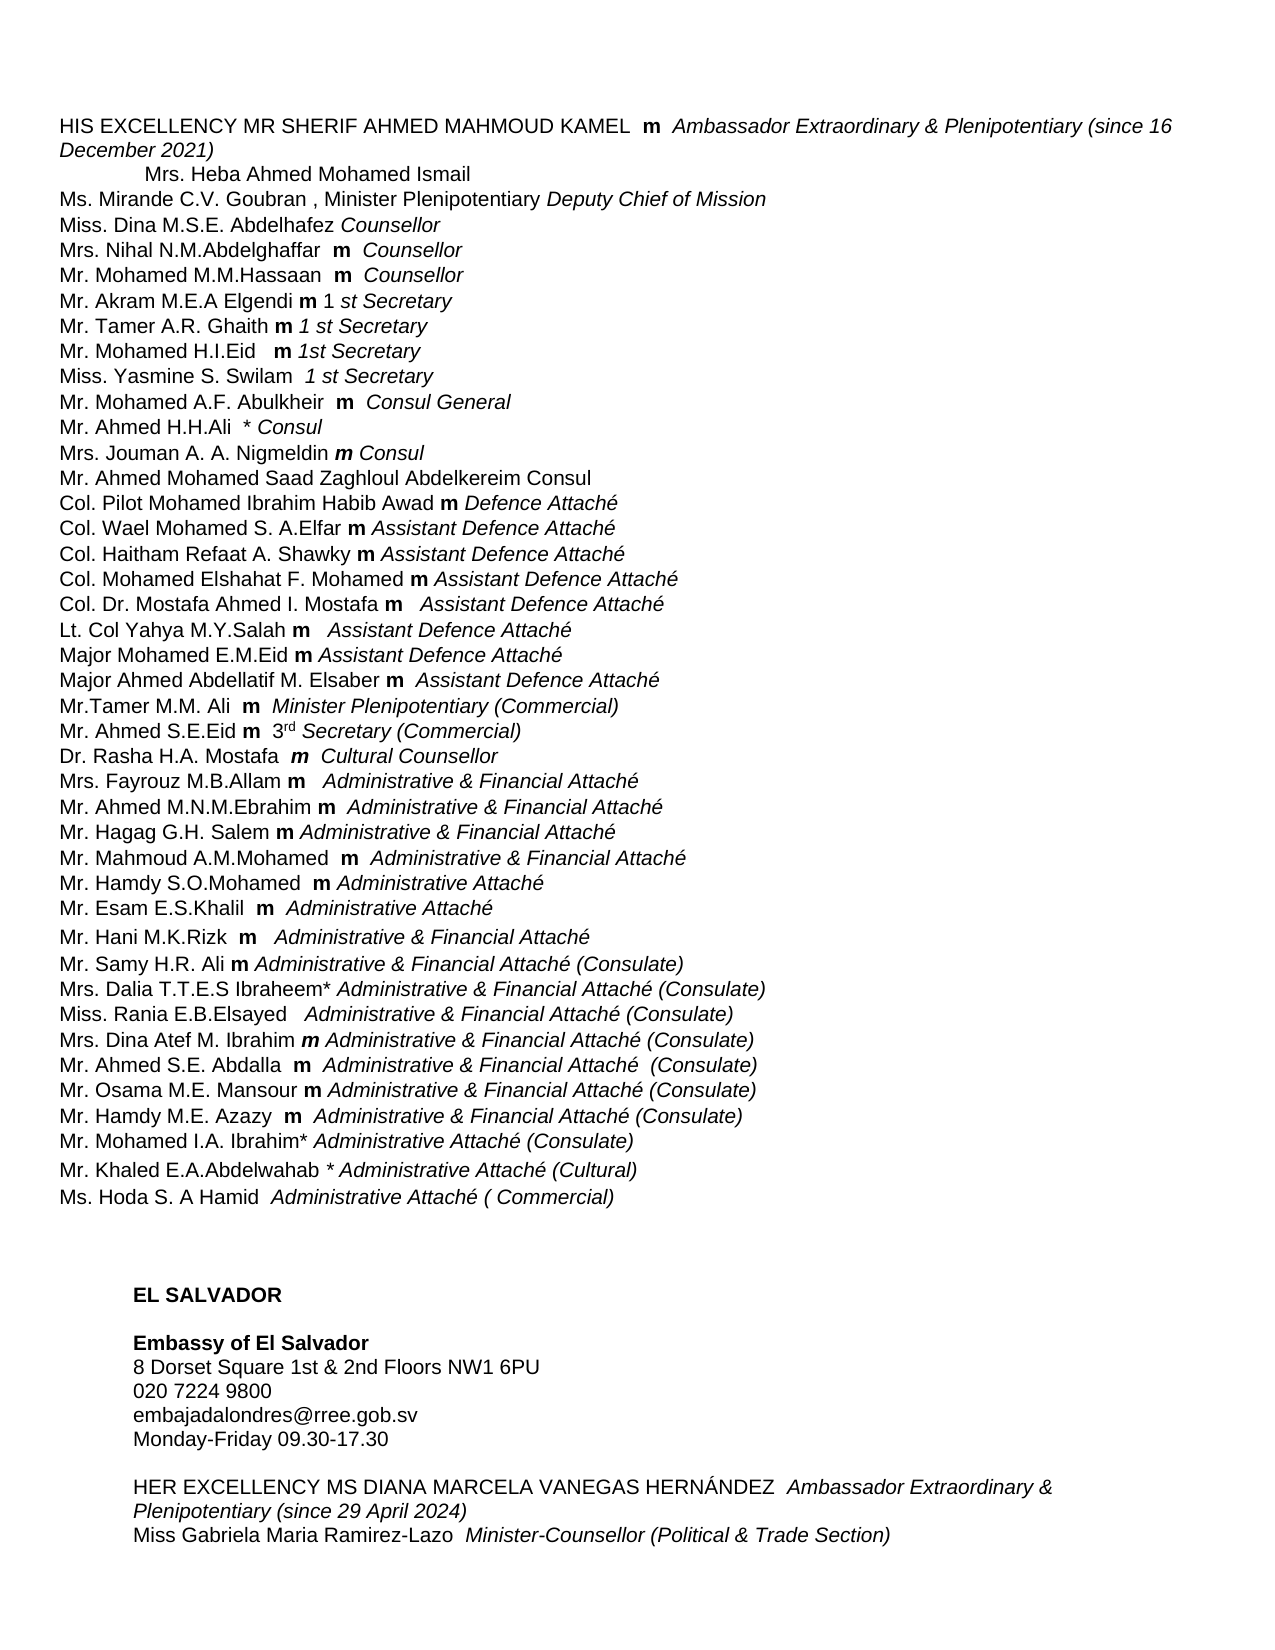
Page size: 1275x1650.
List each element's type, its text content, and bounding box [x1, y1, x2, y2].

text Mr. Mohamed I.A. Ibrahim* Administrative Attaché (Consulate) [59, 1129, 1275, 1153]
text Col. Wael Mohamed S. A.Elfar m Assistant Defence Attaché [59, 516, 1275, 540]
text Ms. Mirande C.V. Goubran , Minister Plenipotentiary Deputy Chief of Mission [59, 187, 1275, 211]
text 8 Dorset Square 1st & 2nd Floors NW1 6PU [133, 1355, 1181, 1379]
text Miss. Yasmine S. Swilam 1 st Secretary [59, 364, 1275, 388]
text Mr. Hamdy S.O.Mohamed m Administrative Attaché [59, 871, 1275, 894]
text Mr.Tamer M.M. Ali m Minister Plenipotentiary (Commercial) [59, 693, 1275, 717]
text Col. Mohamed Elshahat F. Mohamed m Assistant Defence Attaché [59, 567, 1275, 591]
text Mr. Samy H.R. Ali m Administrative & Financial Attaché (Consulate) [59, 952, 1275, 976]
text Mr. Ahmed Mohamed Saad Zaghloul Abdelkereim Consul [59, 466, 1275, 489]
text Miss Gabriela Maria Ramirez-Lazo Minister-Counsellor (Political & Trade Section) [133, 1523, 1181, 1547]
text Mr. Akram M.E.A Elgendi m 1 st Secretary [59, 288, 1275, 312]
text Mrs. Heba Ahmed Mohamed Ismail [133, 162, 1181, 186]
text Col. Haitham Refaat A. Shawky m Assistant Defence Attaché [59, 542, 1275, 566]
text Major Mohamed E.M.Eid m Assistant Defence Attaché [59, 643, 1275, 667]
text Mr. Ahmed S.E. Abdalla m Administrative & Financial Attaché (Consulate) [59, 1053, 1275, 1077]
text 020 7224 9800 [133, 1379, 1181, 1403]
text Mrs. Dina Atef M. Ibrahim m Administrative & Financial Attaché (Consulate) [59, 1028, 1275, 1052]
text Mr. Hamdy M.E. Azazy m Administrative & Financial Attaché (Consulate) [59, 1103, 1275, 1127]
text Dr. Rasha H.A. Mostafa m Cultural Counsellor [59, 744, 1181, 768]
text Mrs. Nihal N.M.Abdelghaffar m Counsellor [59, 238, 1275, 262]
text Mr. Ahmed S.E.Eid m 3rd Secretary (Commercial) [59, 719, 1275, 743]
text Ms. Hoda S. A Hamid Administrative Attaché ( Commercial) [59, 1184, 1275, 1208]
text Mr. Mahmoud A.M.Mohamed m Administrative & Financial Attaché [59, 845, 1275, 869]
text Monday-Friday 09.30-17.30 [133, 1427, 1181, 1451]
text Mr. Ahmed H.H.Ali * Consul [59, 415, 1275, 439]
text Mrs. Fayrouz M.B.Allam m Administrative & Financial Attaché [59, 769, 1275, 793]
subtitle HIS EXCELLENCY MR SHERIF AHMED MAHMOUD KAMEL m Ambassador Extraordinary & Plenipotentiary (since 16 December 2021) [59, 114, 1181, 162]
text Mr. Esam E.S.Khalil m Administrative Attaché [59, 896, 1275, 920]
text Miss. Dina M.S.E. Abdelhafez Counsellor [59, 212, 1275, 236]
text embajadalondres@rree.gob.sv [133, 1403, 1181, 1427]
text EL SALVADOR [133, 1283, 1181, 1307]
text Mr. Tamer A.R. Ghaith m 1 st Secretary [59, 314, 1275, 338]
text Mr. Hagag G.H. Salem m Administrative & Financial Attaché [59, 820, 1275, 844]
text Mrs. Dalia T.T.E.S Ibraheem* Administrative & Financial Attaché (Consulate) [59, 977, 1275, 1001]
text Mr. Mohamed M.M.Hassaan m Counsellor [59, 263, 1275, 287]
text Lt. Col Yahya M.Y.Salah m Assistant Defence Attaché [59, 617, 1275, 641]
text Mr. Mohamed A.F. Abulkheir m Consul General [59, 390, 1275, 414]
text Mr. Khaled E.A.Abdelwahab * Administrative Attaché (Cultural) [59, 1154, 1275, 1183]
text Col. Pilot Mohamed Ibrahim Habib Awad m Defence Attaché [59, 491, 1275, 515]
text Major Ahmed Abdellatif M. Elsaber m Assistant Defence Attaché [59, 668, 1275, 692]
text Col. Dr. Mostafa Ahmed I. Mostafa m Assistant Defence Attaché [59, 592, 1275, 616]
text Mr. Mohamed H.I.Eid m 1st Secretary [59, 339, 1275, 363]
text Mr. Ahmed M.N.M.Ebrahim m Administrative & Financial Attaché [59, 795, 1275, 819]
text Miss. Rania E.B.Elsayed Administrative & Financial Attaché (Consulate) [59, 1002, 1275, 1026]
text Mr. Osama M.E. Mansour m Administrative & Financial Attaché (Consulate) [59, 1078, 1275, 1102]
text HER EXCELLENCY MS DIANA MARCELA VANEGAS HERNÁNDEZ Ambassador Extraordinary & Plenipotentiary (since 29 April 2024) [133, 1475, 1181, 1523]
text Mrs. Jouman A. A. Nigmeldin m Consul [59, 440, 1275, 464]
text Embassy of El Salvador [133, 1331, 1181, 1355]
text Mr. Hani M.K.Rizk m Administrative & Financial Attaché [59, 921, 1275, 950]
